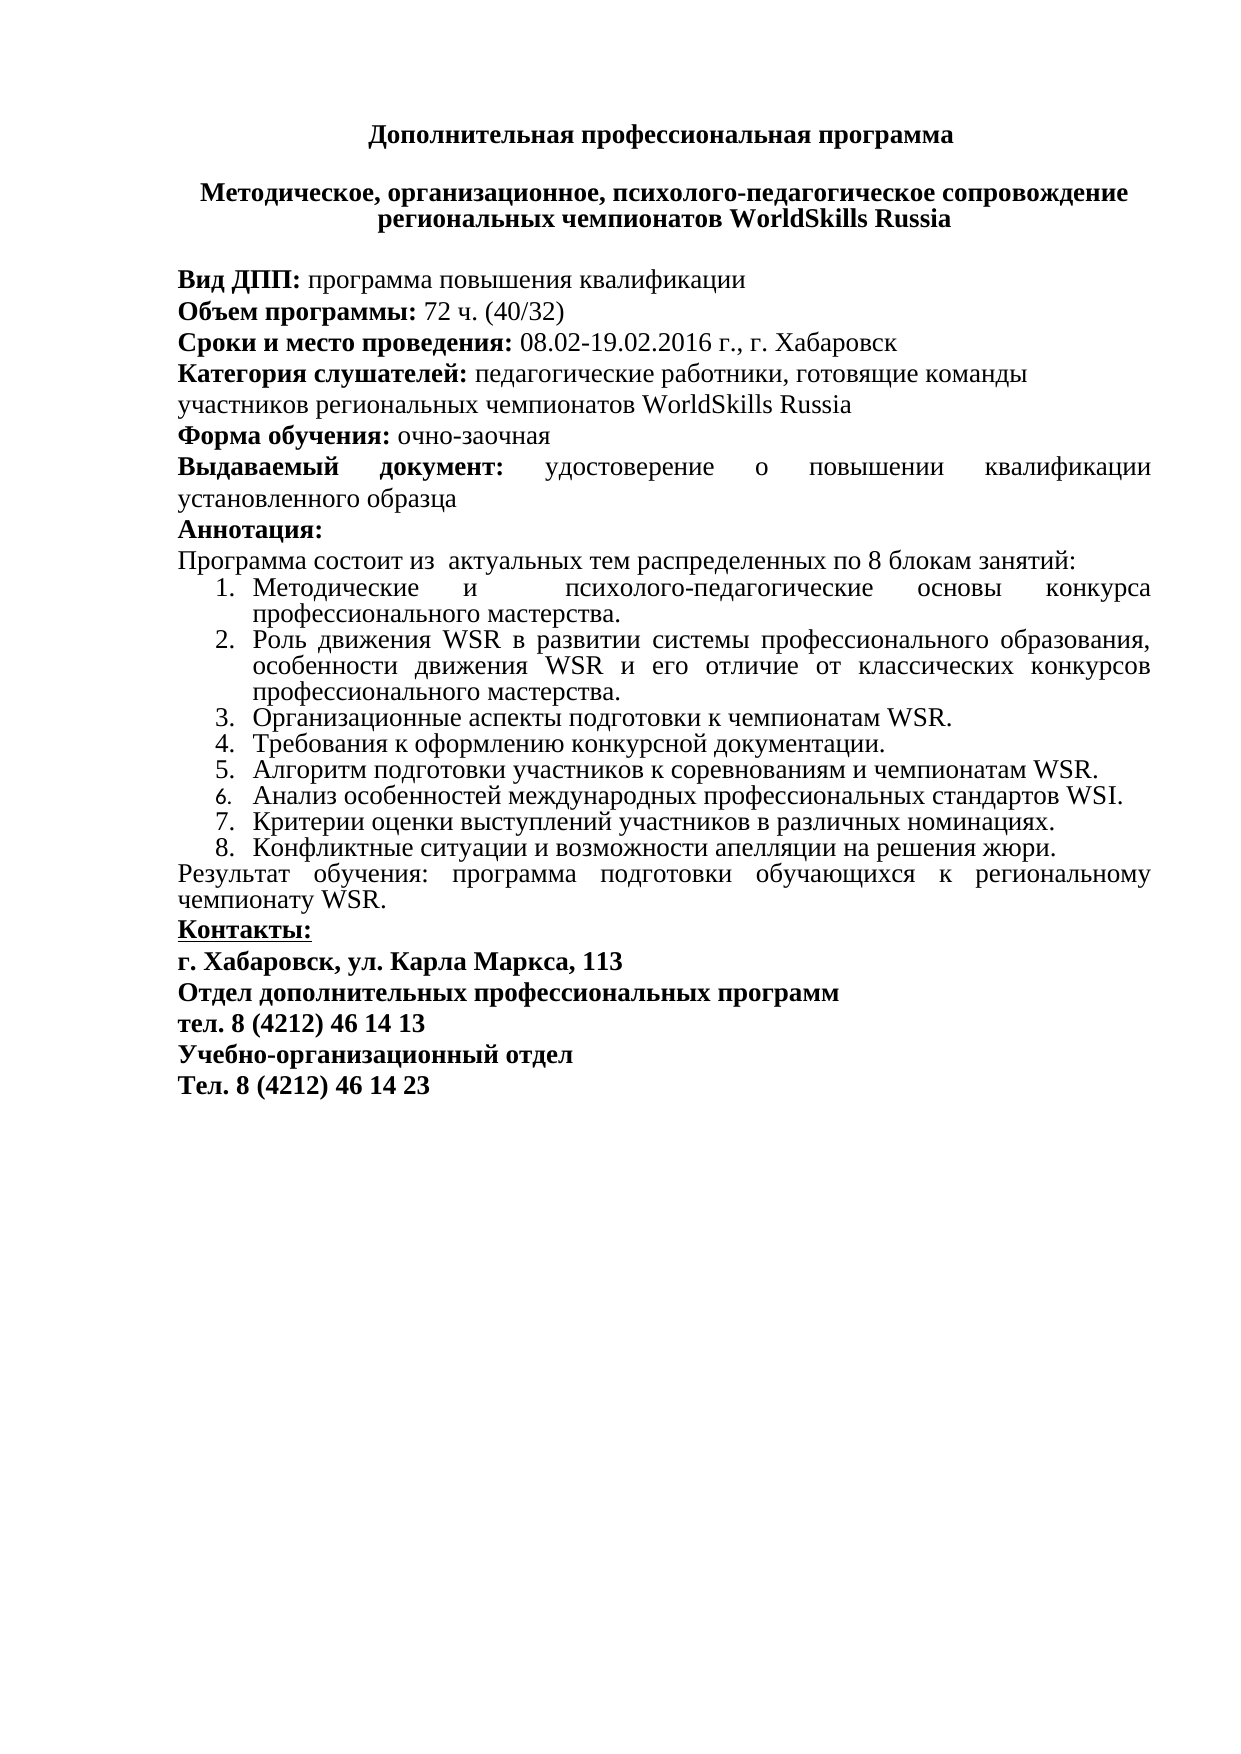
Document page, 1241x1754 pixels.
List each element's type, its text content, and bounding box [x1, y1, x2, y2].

text Аннотация: [177, 513, 1152, 544]
text тел. 8 (4212) 46 14 13 [177, 1007, 1152, 1038]
text Форма обучения: очно-заочная [177, 419, 1152, 451]
list Роль движения WSR в развитии системы профессионального образования, особенности движения WSR и его отличие от классических конкурсов профессионального мастерства. [215, 627, 1152, 705]
list Требования к оформлению конкурсной документации. [215, 731, 1152, 757]
list Анализ особенностей международных профессиональных стандартов WSI. [215, 783, 1152, 809]
list Конфликтные ситуации и возможности апелляции на решения жюри. [215, 836, 1152, 862]
text Программа состоит из актуальных тем распределенных по 8 блокам занятий: [177, 544, 1152, 575]
text Тел. 8 (4212) 46 14 23 [177, 1069, 1152, 1101]
text Методическое, организационное, психолого-педагогическое сопровождение региональных чемпионатов WorldSkills Russia [177, 180, 1152, 232]
text Результат обучения: программа подготовки обучающихся к региональному чемпионату WSR. [177, 862, 1152, 914]
text Выдаваемый документ: удостоверение о повышении квалификации установленного образца [177, 451, 1152, 513]
text Сроки и место проведения: 08.02-19.02.2016 г., г. Хабаровск [177, 326, 1152, 357]
list Критерии оценки выступлений участников в различных номинациях. [215, 809, 1152, 836]
text Дополнительная профессиональная программа [177, 118, 1152, 149]
list Методические и психолого-педагогические основы конкурса профессионального мастерства. [215, 575, 1152, 627]
text Контакты: [177, 914, 1152, 945]
text Вид ДПП: программа повышения квалификации [177, 264, 1152, 295]
text Учебно-организационный отдел [177, 1038, 1152, 1069]
list Организационные аспекты подготовки к чемпионатам WSR. [215, 705, 1152, 731]
text Категория слушателей: педагогические работники, готовящие команды участников региональных чемпионатов WorldSkills Russia [177, 357, 1152, 419]
text Объем программы: 72 ч. (40/32) [177, 295, 1152, 326]
text Отдел дополнительных профессиональных программ [177, 976, 1152, 1007]
text г. Хабаровск, ул. Карла Маркса, 113 [177, 945, 1152, 976]
list Алгоритм подготовки участников к соревнованиям и чемпионатам WSR. [215, 757, 1152, 783]
